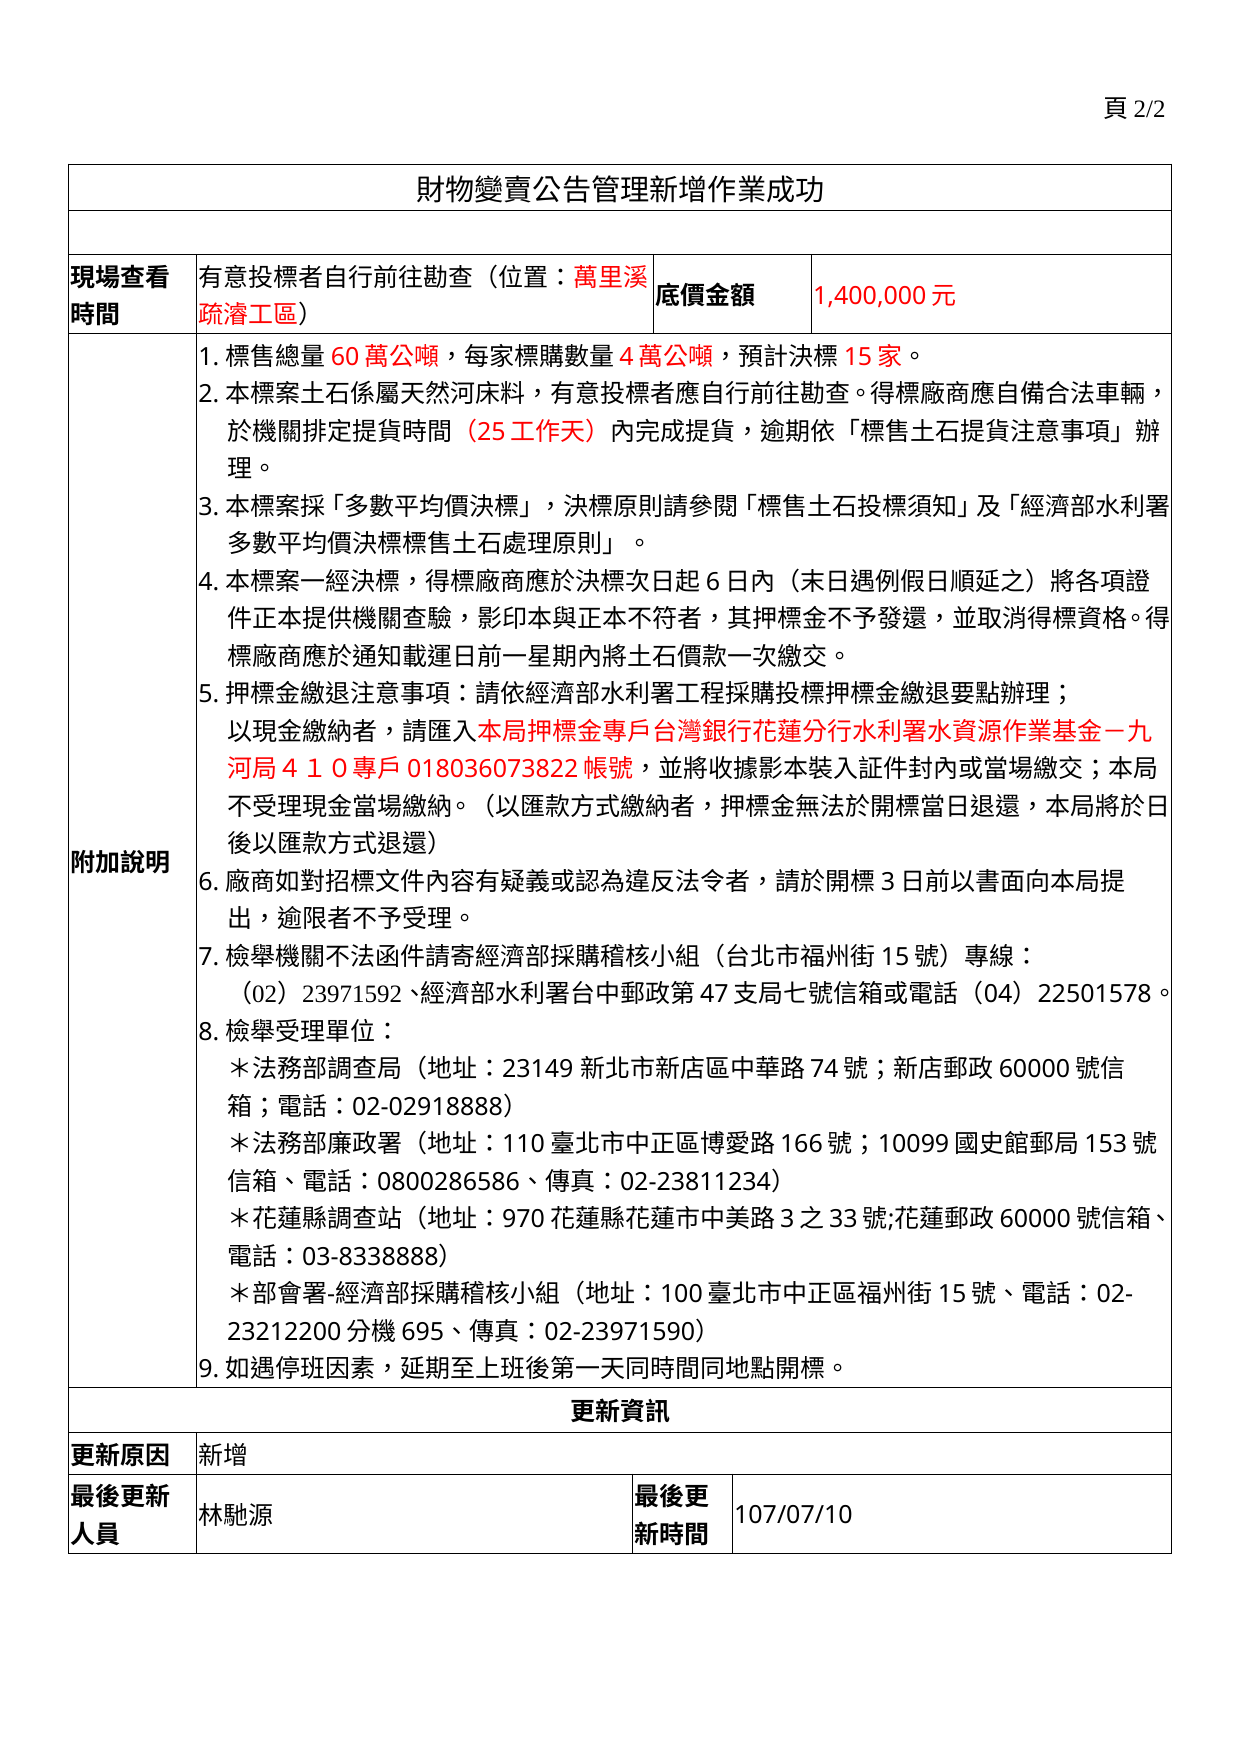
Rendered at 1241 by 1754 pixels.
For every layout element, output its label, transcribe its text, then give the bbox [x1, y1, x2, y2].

table_cell 底價金額 [654, 255, 811, 333]
table_header 財物變賣公告管理新增作業成功 [69, 165, 1171, 210]
table_cell 林馳源 [197, 1475, 632, 1553]
table_cell 1,400,000元 [812, 255, 1171, 333]
table_cell [69, 211, 1171, 254]
table_cell 1. 標售總量60萬公噸，每家標購數量4萬公噸，預計決標15家。 2. 本標案土石係屬天然河床料，有意投標者應自行前往勘查。得標廠商應自備合法車輛，於機關排定提貨時間（25工作天）內完成提貨，逾期依「標售土石提貨注意事項」辦理。 3. 本標案採「多數平均價決標」，決標原則請參閱「標售土石投標須知」及「經濟部水利署多數平均價決標標售土石處理原則」。 4. 本標案一經決標，得標廠商應於決標次日起6日內（末日遇例假日順延之）將各項證件正本提供機關查驗，影印本與正本不符者，其押標金不予發還，並取消得標資格。得標廠商應於通知載運日前一星期內將土石價款一次繳交。 5. 押標金繳退注意事項：請依經濟部水利署工程採購投標押標金繳退要點辦理； 以現金繳納者，請匯入本局押標金專戶台灣銀行花蓮分行水利署水資源作業基金－九河局４１０專戶018036073822帳號，並將收據影本裝入証件封內或當場繳交；本局不受理現金當場繳納。（以匯款方式繳納者，押標金無法於開標當日退還，本局將於日後以匯款方式退還） 6. 廠商如對招標文件內容有疑義或認為違反法令者，請於開標3日前以書面向本局提出，逾限者不予受理。 7. 檢舉機關不法函件請寄經濟部採購稽核小組（台北市福州街15號）專線：（02）23971592、經濟部水利署台中郵政第47支局七號信箱或電話（04）22501578。 8. 檢舉受理單位： ＊法務部調查局（地址：23149 新北市新店區中華路74號；新店郵政60000號信箱；電話：02-02918888） ＊法務部廉政署（地址：110臺北市中正區博愛路166號；10099國史館郵局153號信箱、電話：0800286586、傳真：02-23811234） ＊花蓮縣調查站（地址：970花蓮縣花蓮市中美路3之33號;花蓮郵政60000號信箱、電話：03-8338888） ＊部會署-經濟部採購稽核小組（地址：100臺北市中正區福州街15號、電話：02-23212200分機695、傳真：02-23971590） 9. 如遇停班因素，延期至上班後第一天同時間同地點開標。 [197, 334, 1171, 1387]
table_cell 最後更新人員 [69, 1475, 196, 1553]
table_cell 更新原因 [69, 1433, 196, 1473]
table_cell 有意投標者自行前往勘查（位置：萬里溪疏濬工區） [197, 255, 653, 333]
table_cell 新增 [197, 1433, 1171, 1473]
table_cell 107/07/10 [733, 1475, 1171, 1553]
table_cell 更新資訊 [69, 1388, 1171, 1432]
table_cell 現場查看時間 [69, 255, 196, 333]
table_cell 附加說明 [69, 334, 196, 1387]
table_cell 最後更新時間 [633, 1475, 732, 1553]
